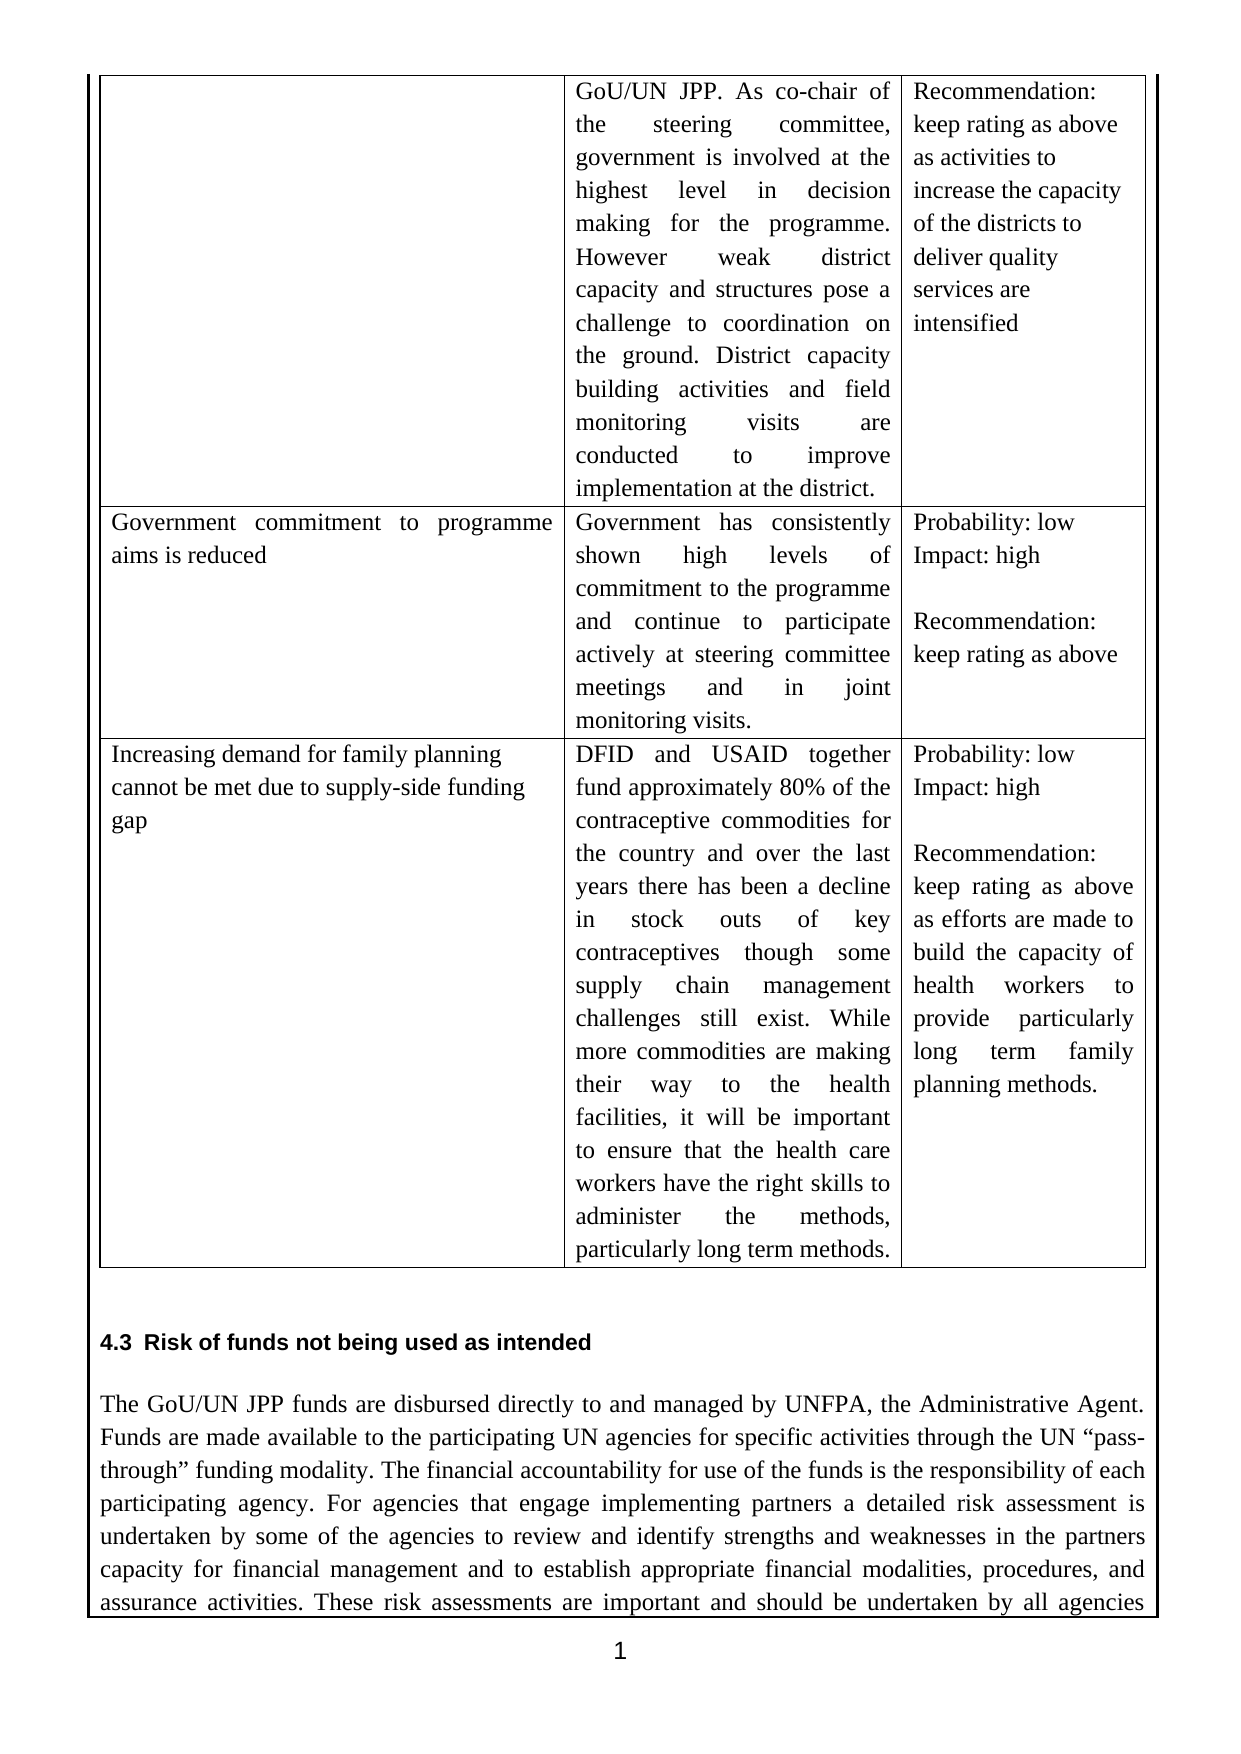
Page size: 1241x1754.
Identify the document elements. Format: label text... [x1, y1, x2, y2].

table_cell Government has consistently shown high levels of commitment to the programme and continue to participate actively at steering committee meetings and in joint monitoring visits. [565, 507, 901, 738]
table_cell GoU/UN JPP. As co-chair of the steering committee, government is involved at the highest level in decision making for the programme. However weak district capacity and structures pose a challenge to coordination on the ground. District capacity building activities and field monitoring visits are conducted to improve implementation at the district. [565, 76, 901, 506]
table_cell Increasing demand for family planning cannot be met due to supply-side funding gap [101, 739, 564, 1267]
table_cell Government commitment to programme aims is reduced [101, 507, 564, 738]
table_cell [101, 76, 564, 506]
table_cell Risk of funds not being used as intended The GoU/UN JPP funds are disbursed directly to and managed by UNFPA, the Administrative Agent. Funds are made available to the participating UN agencies for specific activities through the UN “pass-through” funding modality. The financial accountability for use of the funds is the responsibility of each participating agency. For agencies that engage implementing partners a detailed risk assessment is undertaken by some of the agencies to review and identify strengths and weaknesses in the partners capacity for financial management and to establish appropriate financial modalities, procedures, and assurance activities. These risk assessments are important and should be undertaken by all agencies [90, 1329, 1156, 1616]
table_cell Probability: low Impact: high Recommendation: keep rating as above [902, 507, 1145, 738]
table_cell DFID and USAID together fund approximately 80% of the contraceptive commodities for the country and over the last years there has been a decline in stock outs of key contraceptives though some supply chain management challenges still exist. While more commodities are making their way to the health facilities, it will be important to ensure that the health care workers have the right skills to administer the methods, particularly long term methods. [565, 739, 901, 1267]
table_cell [90, 74, 1156, 1329]
table_cell Probability: low Impact: high Recommendation: keep rating as above as efforts are made to build the capacity of health workers to provide particularly long term family planning methods. [902, 739, 1145, 1267]
table_cell Recommendation: keep rating as above as activities to increase the capacity of the districts to deliver quality services are intensified [902, 76, 1145, 506]
